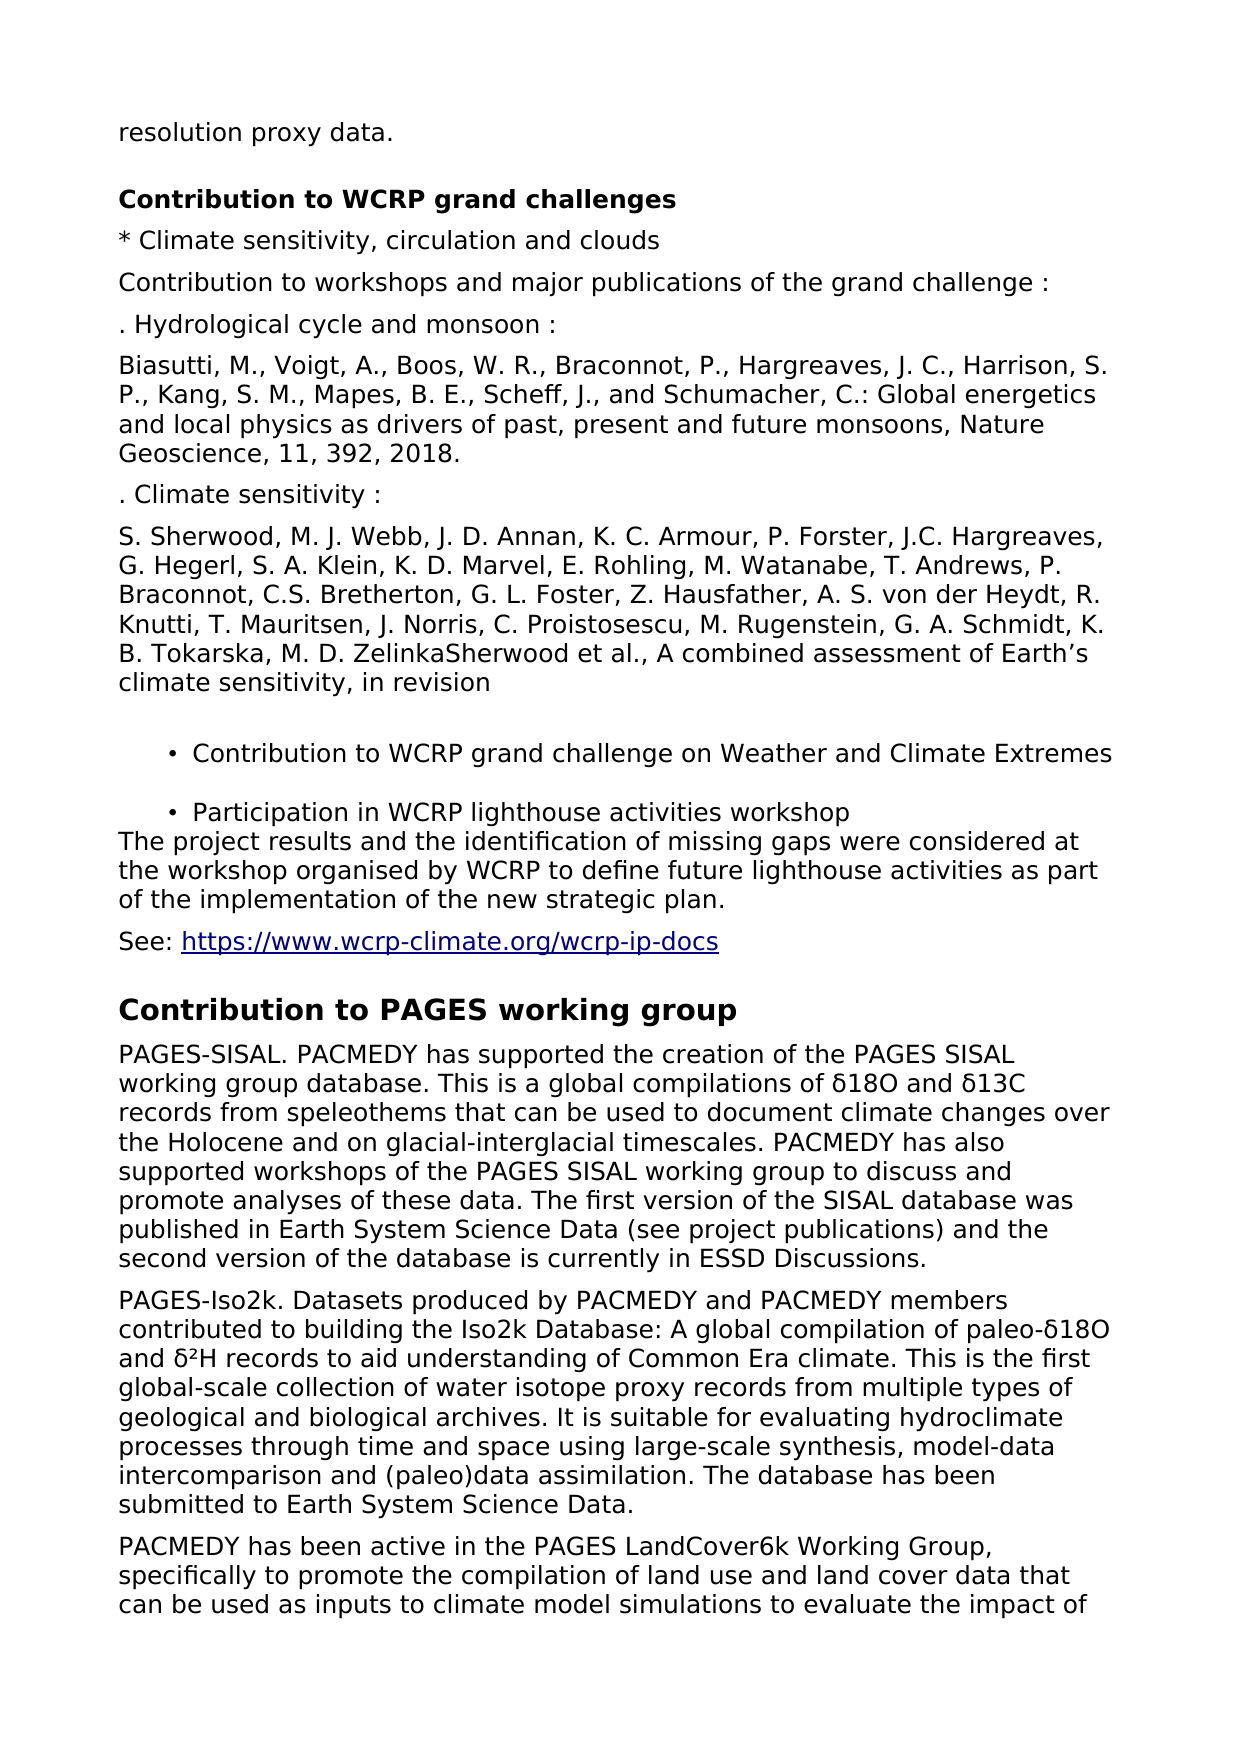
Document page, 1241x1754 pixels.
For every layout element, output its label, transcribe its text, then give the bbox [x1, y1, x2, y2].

text The project results and the identification of missing gaps were considered at the workshop organised by WCRP to define future lighthouse activities as part of the implementation of the new strategic plan. [118, 827, 1122, 914]
subtitle Contribution to PAGES working group [118, 994, 1122, 1028]
subtitle Contribution to WCRP grand challenges [118, 185, 1122, 214]
text * Climate sensitivity, circulation and clouds [118, 226, 1122, 256]
list Participation in WCRP lighthouse activities workshop [177, 798, 1122, 827]
text PAGES-Iso2k. Datasets produced by PACMEDY and PACMEDY members contributed to building the Iso2k Database: A global compilation of paleo-δ18O and δ²H records to aid understanding of Common Era climate. This is the first global-scale collection of water isotope proxy records from multiple types of geological and biological archives. It is suitable for evaluating hydroclimate processes through time and space using large-scale synthesis, model-data intercomparison and (paleo)data assimilation. The database has been submitted to Earth System Science Data. [118, 1286, 1122, 1519]
text resolution proxy data. [118, 118, 1122, 147]
text See: https://www.wcrp-climate.org/wcrp-ip-docs [118, 927, 1122, 956]
text Biasutti, M., Voigt, A., Boos, W. R., Braconnot, P., Hargreaves, J. C., Harrison, S. P., Kang, S. M., Mapes, B. E., Scheff, J., and Schumacher, C.: Global energetics and local physics as drivers of past, present and future monsoons, Nature Geoscience, 11, 392, 2018. [118, 351, 1122, 468]
list Contribution to WCRP grand challenge on Weather and Climate Extremes [177, 739, 1122, 768]
text . Hydrological cycle and monsoon : [118, 310, 1122, 339]
text S. Sherwood, M. J. Webb, J. D. Annan, K. C. Armour, P. Forster, J.C. Hargreaves, G. Hegerl, S. A. Klein, K. D. Marvel, E. Rohling, M. Watanabe, T. Andrews, P. Braconnot, C.S. Bretherton, G. L. Foster, Z. Hausfather, A. S. von der Heydt, R. Knutti, T. Mauritsen, J. Norris, C. Proistosescu, M. Rugenstein, G. A. Schmidt, K. B. Tokarska, M. D. ZelinkaSherwood et al., A combined assessment of Earth’s climate sensitivity, in revision [118, 522, 1122, 697]
text . Climate sensitivity : [118, 481, 1122, 510]
text PACMEDY has been active in the PAGES LandCover6k Working Group, specifically to promote the compilation of land use and land cover data that can be used as inputs to climate model simulations to evaluate the impact of [118, 1532, 1122, 1619]
text Contribution to workshops and major publications of the grand challenge : [118, 268, 1122, 297]
text PAGES-SISAL. PACMEDY has supported the creation of the PAGES SISAL working group database. This is a global compilations of δ18O and δ13C records from speleothems that can be used to document climate changes over the Holocene and on glacial-interglacial timescales. PACMEDY has also supported workshops of the PAGES SISAL working group to discuss and promote analyses of these data. The first version of the SISAL database was published in Earth System Science Data (see project publications) and the second version of the database is currently in ESSD Discussions. [118, 1040, 1122, 1273]
